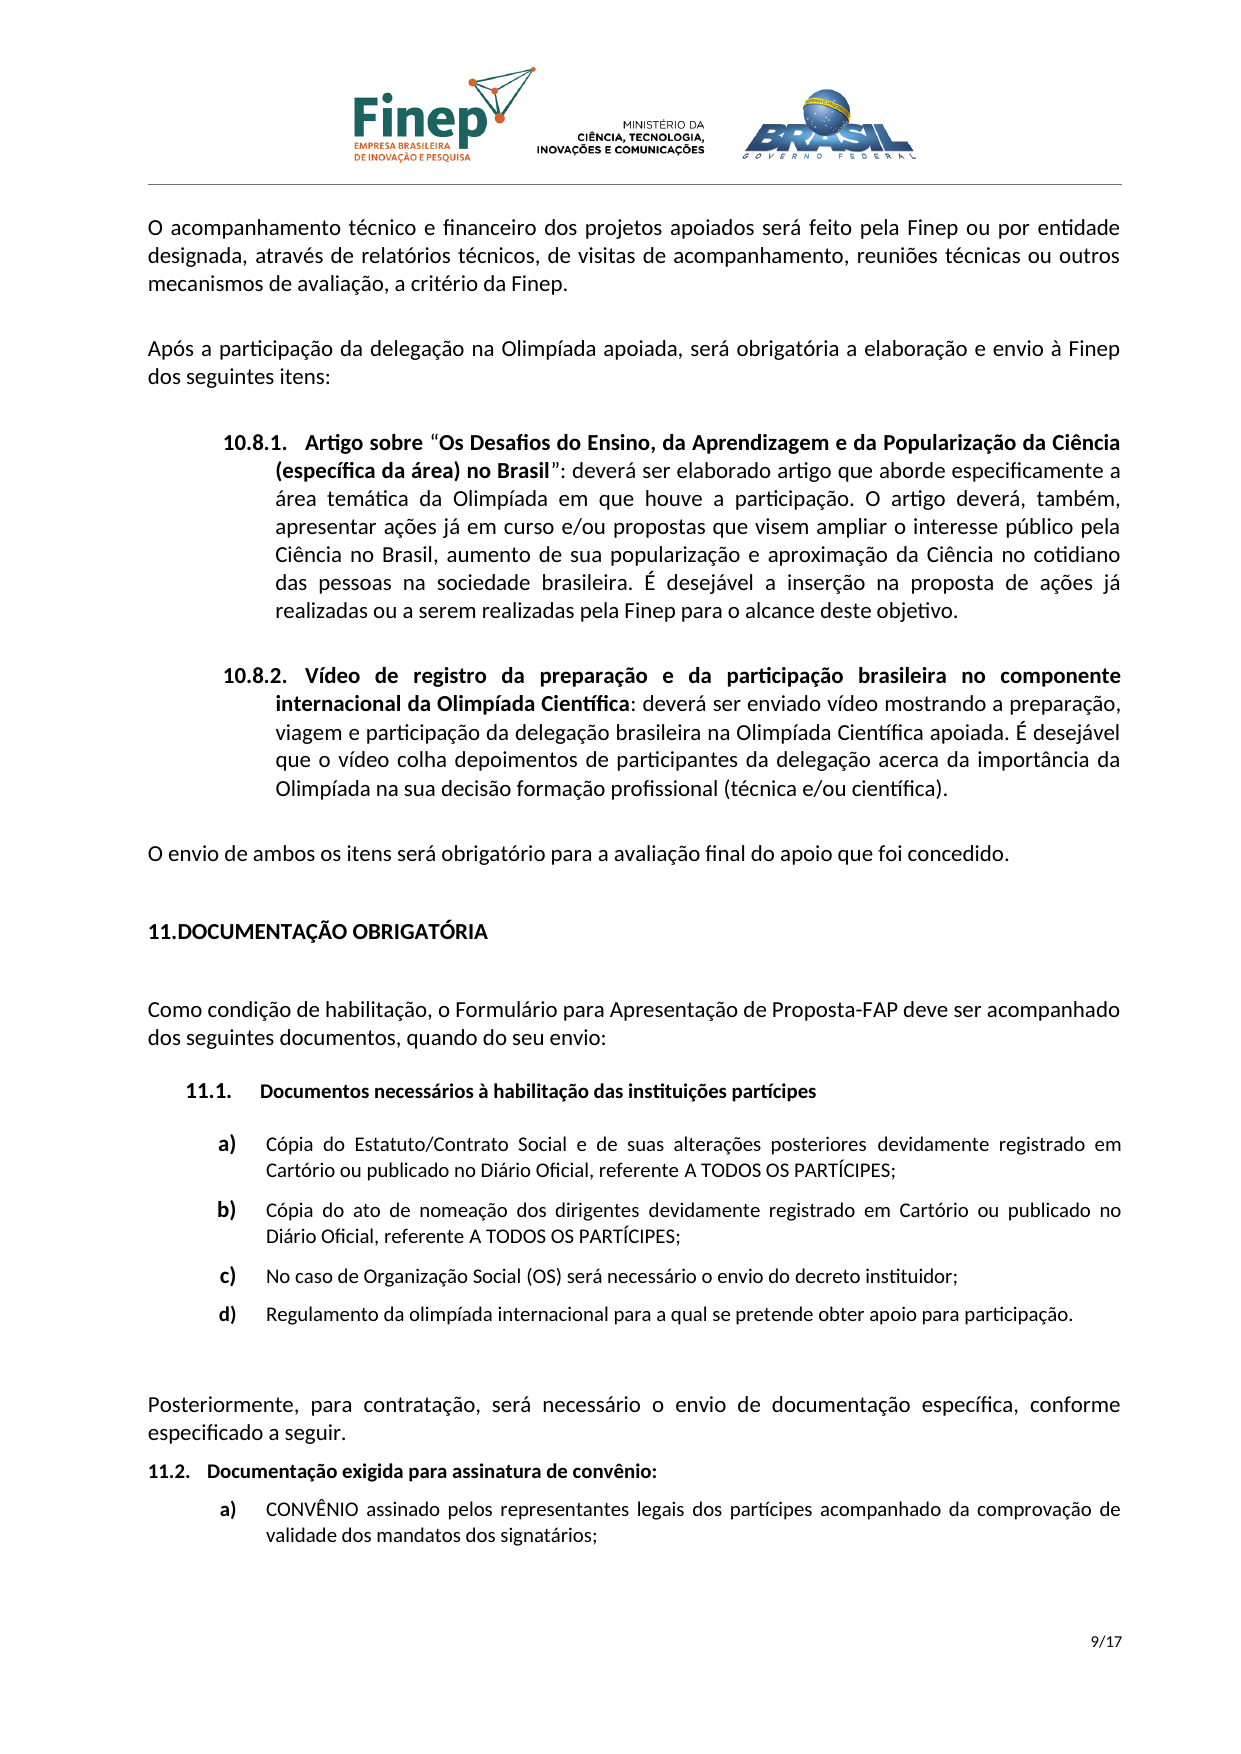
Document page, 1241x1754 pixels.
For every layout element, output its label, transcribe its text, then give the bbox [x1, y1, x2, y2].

list Vídeo de registro da preparação e da participação brasileira no componente internacional da Olimpíada Científica: deverá ser enviado vídeo mostrando a preparação, viagem e participação da delegação brasileira na Olimpíada Científica apoiada. É desejável que o vídeo colha depoimentos de participantes da delegação acerca da importância da Olimpíada na sua decisão formação profissional (técnica e/ou científica). [223, 662, 1122, 802]
list Documentação exigida para assinatura de convênio: [148, 1458, 1122, 1484]
list Cópia do Estatuto/Contrato Social e de suas alterações posteriores devidamente registrado em Cartório ou publicado no Diário Oficial, referente A TODOS OS PARTÍCIPES; [236, 1129, 1122, 1183]
list Documentos necessários à habilitação das instituições partícipes [185, 1076, 1122, 1104]
list CONVÊNIO assinado pelos representantes legais dos partícipes acompanhado da comprovação de validade dos mandatos dos signatários; [236, 1496, 1122, 1547]
list Artigo sobre “Os Desafios do Ensino, da Aprendizagem e da Popularização da Ciência (específica da área) no Brasil”: deverá ser elaborado artigo que aborde especificamente a área temática da Olimpíada em que houve a participação. O artigo deverá, também, apresentar ações já em curso e/ou propostas que visem ampliar o interesse público pela Ciência no Brasil, aumento de sua popularização e aproximação da Ciência no cotidiano das pessoas na sociedade brasileira. É desejável a inserção na proposta de ações já realizadas ou a serem realizadas pela Finep para o alcance deste objetivo. [223, 428, 1122, 624]
list Posteriormente, para contratação, será necessário o envio de documentação específica, conforme especificado a seguir. [148, 1390, 1122, 1446]
text O envio de ambos os itens será obrigatório para a avaliação final do apoio que foi concedido. [148, 839, 1122, 867]
text Como condição de habilitação, o Formulário para Apresentação de Proposta-FAP deve ser acompanhado dos seguintes documentos, quando do seu envio: [148, 995, 1122, 1051]
text O acompanhamento técnico e financeiro dos projetos apoiados será feito pela Finep ou por entidade designada, através de relatórios técnicos, de visitas de acompanhamento, reuniões técnicas ou outros mecanismos de avaliação, a critério da Finep. [148, 213, 1122, 297]
list No caso de Organização Social (OS) será necessário o envio do decreto instituidor; [236, 1261, 1122, 1289]
list Regulamento da olimpíada internacional para a qual se pretende obter apoio para participação. [236, 1302, 1122, 1327]
list Cópia do ato de nomeação dos dirigentes devidamente registrado em Cartório ou publicado no Diário Oficial, referente A TODOS OS PARTÍCIPES; [236, 1195, 1122, 1249]
list DOCUMENTAÇÃO OBRIGATÓRIA [148, 917, 1122, 945]
text Após a participação da delegação na Olimpíada apoiada, será obrigatória a elaboração e envio à Finep dos seguintes itens: [148, 334, 1122, 390]
